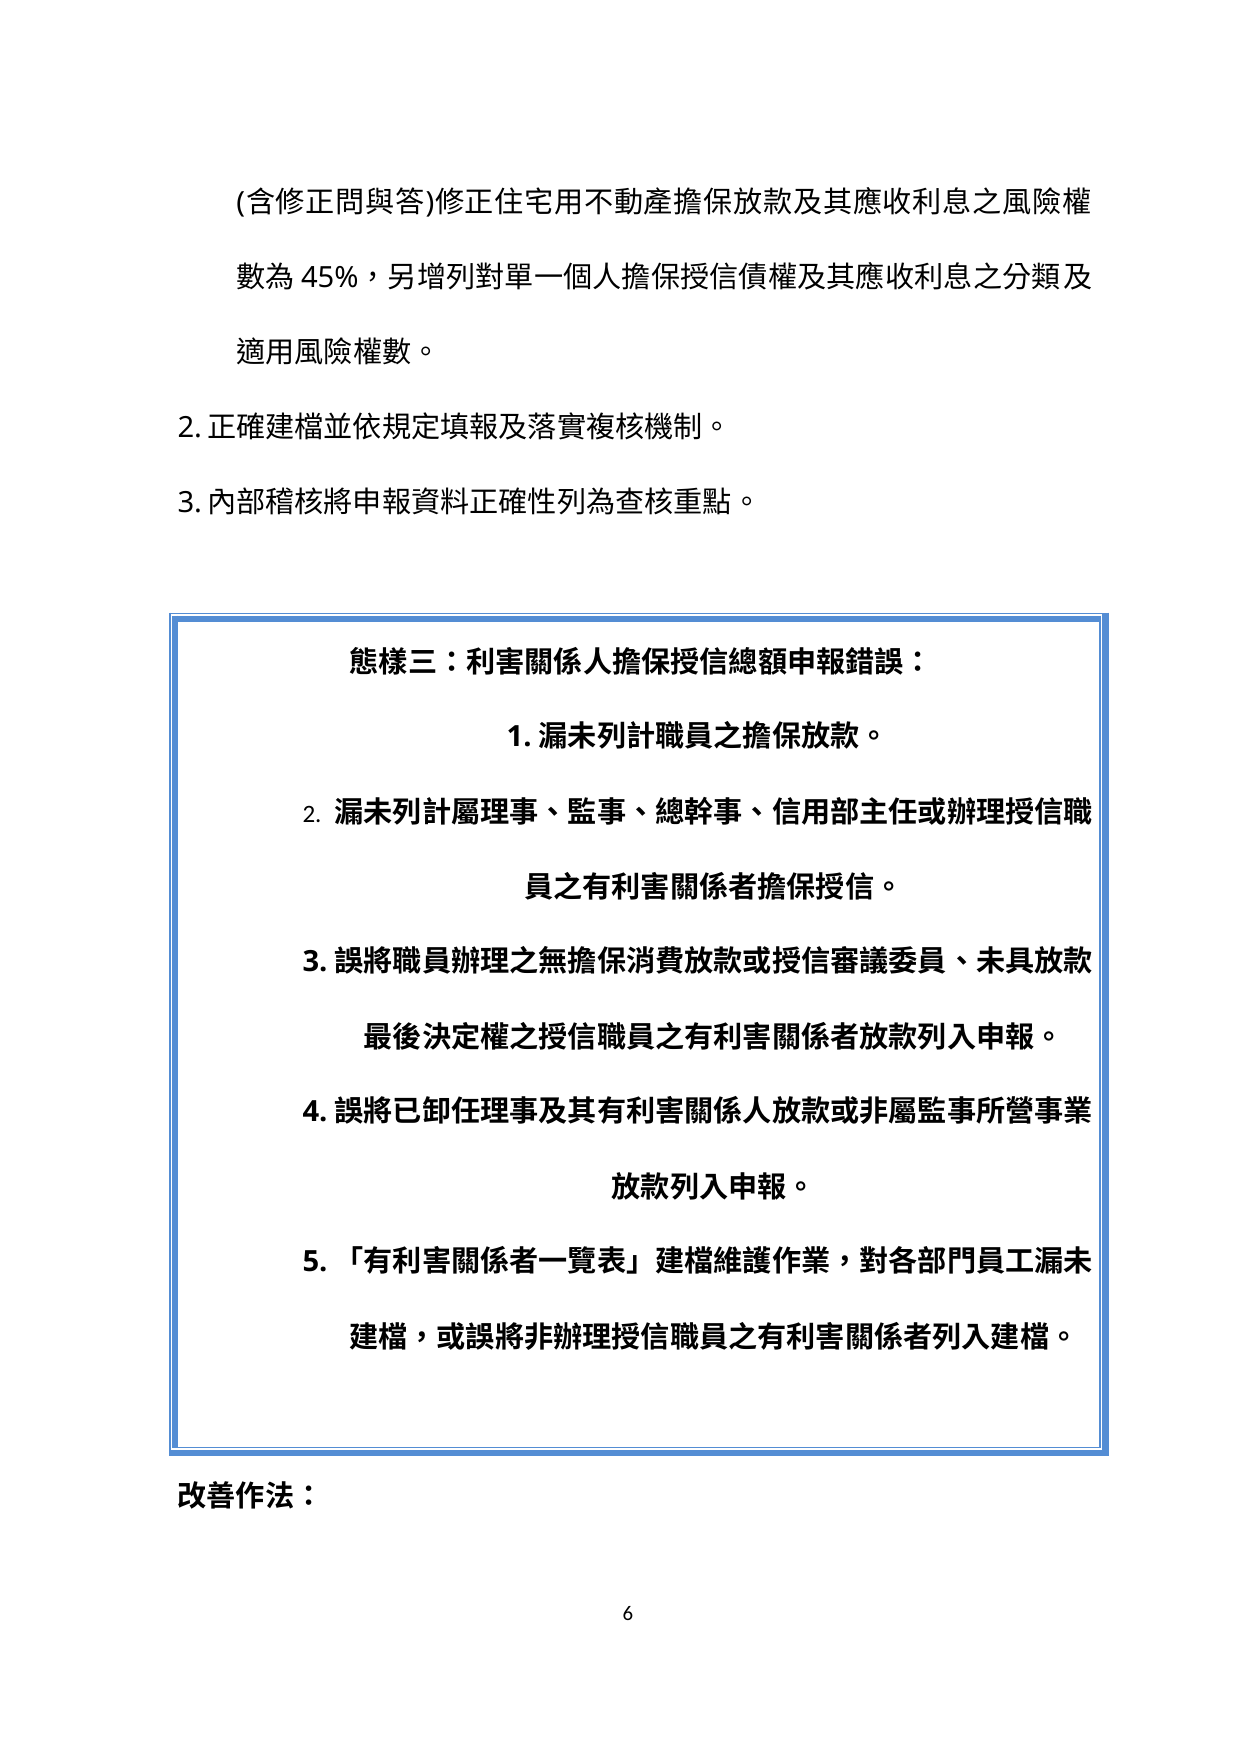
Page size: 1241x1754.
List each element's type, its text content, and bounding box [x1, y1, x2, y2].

list 內部稽核將申報資料正確性列為查核重點。 [177, 462, 1092, 537]
text 改善作法： [177, 1456, 1092, 1531]
list 正確建檔並依規定填報及落實複核機制。 [177, 387, 1092, 462]
table_header 態樣三：利害關係人擔保授信總額申報錯誤： 漏未列計職員之擔保放款。 漏未列計屬理事、監事、總幹事、信用部主任或辦理授信職員之有利害關係者擔保授信。 誤將職員辦理之無擔保消費放款或授信審議委員、未具放款最後決定權之授信職員之有利害關係者放款列入申報。 誤將已卸任理事及其有利害關係人放款或非屬監事所營事業放款列入申報。 「有利害關係者一覽表」建檔維護作業，對各部門員工漏未建檔，或誤將非辦理授信職員之有利害關係者列入建檔。 [178, 622, 1099, 1447]
list (含修正問與答)修正住宅用不動產擔保放款及其應收利息之風險權數為45%，另增列對單一個人擔保授信債權及其應收利息之分類及適用風險權數。 [192, 162, 1092, 387]
